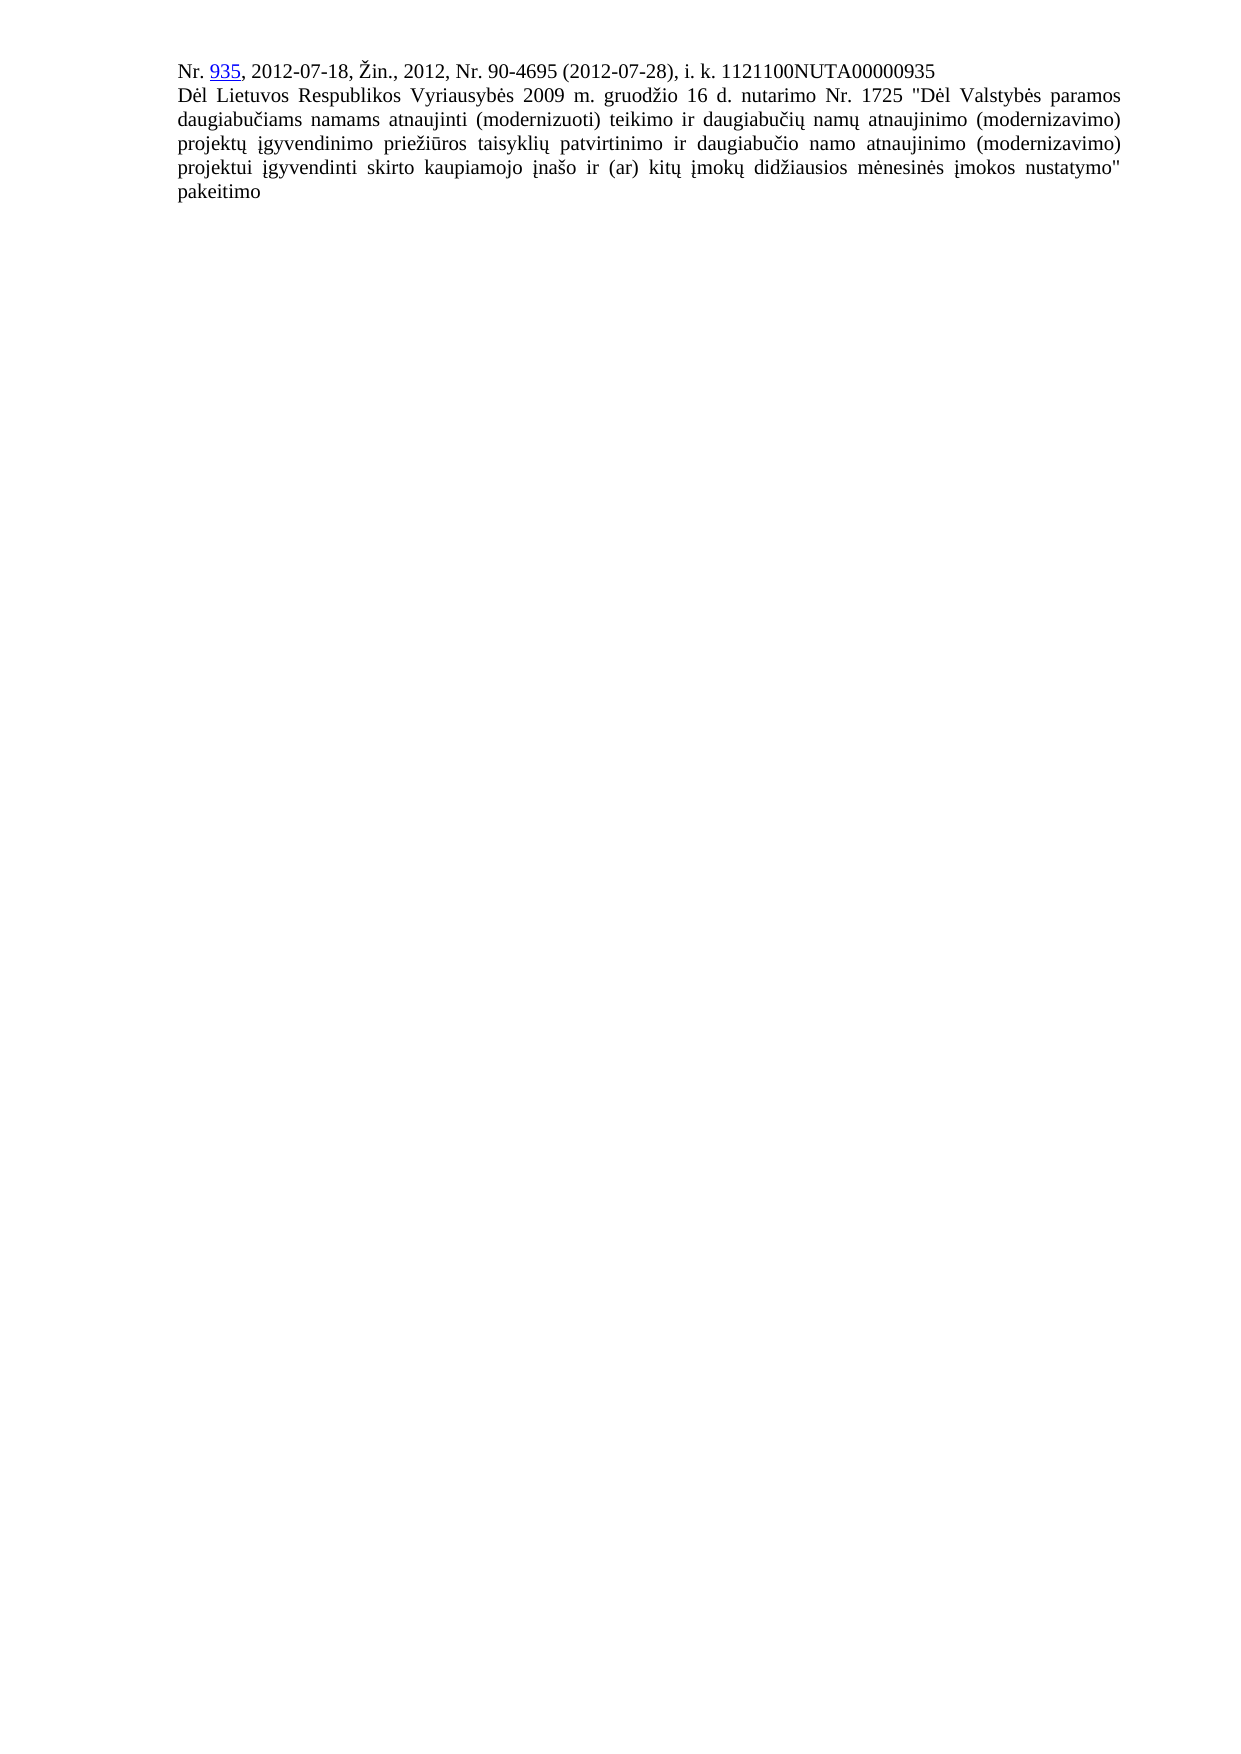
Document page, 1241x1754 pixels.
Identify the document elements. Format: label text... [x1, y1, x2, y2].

text Dėl Lietuvos Respublikos Vyriausybės 2009 m. gruodžio 16 d. nutarimo Nr. 1725 "Dėl Valstybės paramos daugiabučiams namams atnaujinti (modernizuoti) teikimo ir daugiabučių namų atnaujinimo (modernizavimo) projektų įgyvendinimo priežiūros taisyklių patvirtinimo ir daugiabučio namo atnaujinimo (modernizavimo) projektui įgyvendinti skirto kaupiamojo įnašo ir (ar) kitų įmokų didžiausios mėnesinės įmokos nustatymo" pakeitimo [177, 83, 1122, 203]
text Nr. 935, 2012-07-18, Žin., 2012, Nr. 90-4695 (2012-07-28), i. k. 1121100NUTA00000935 [177, 59, 1122, 83]
